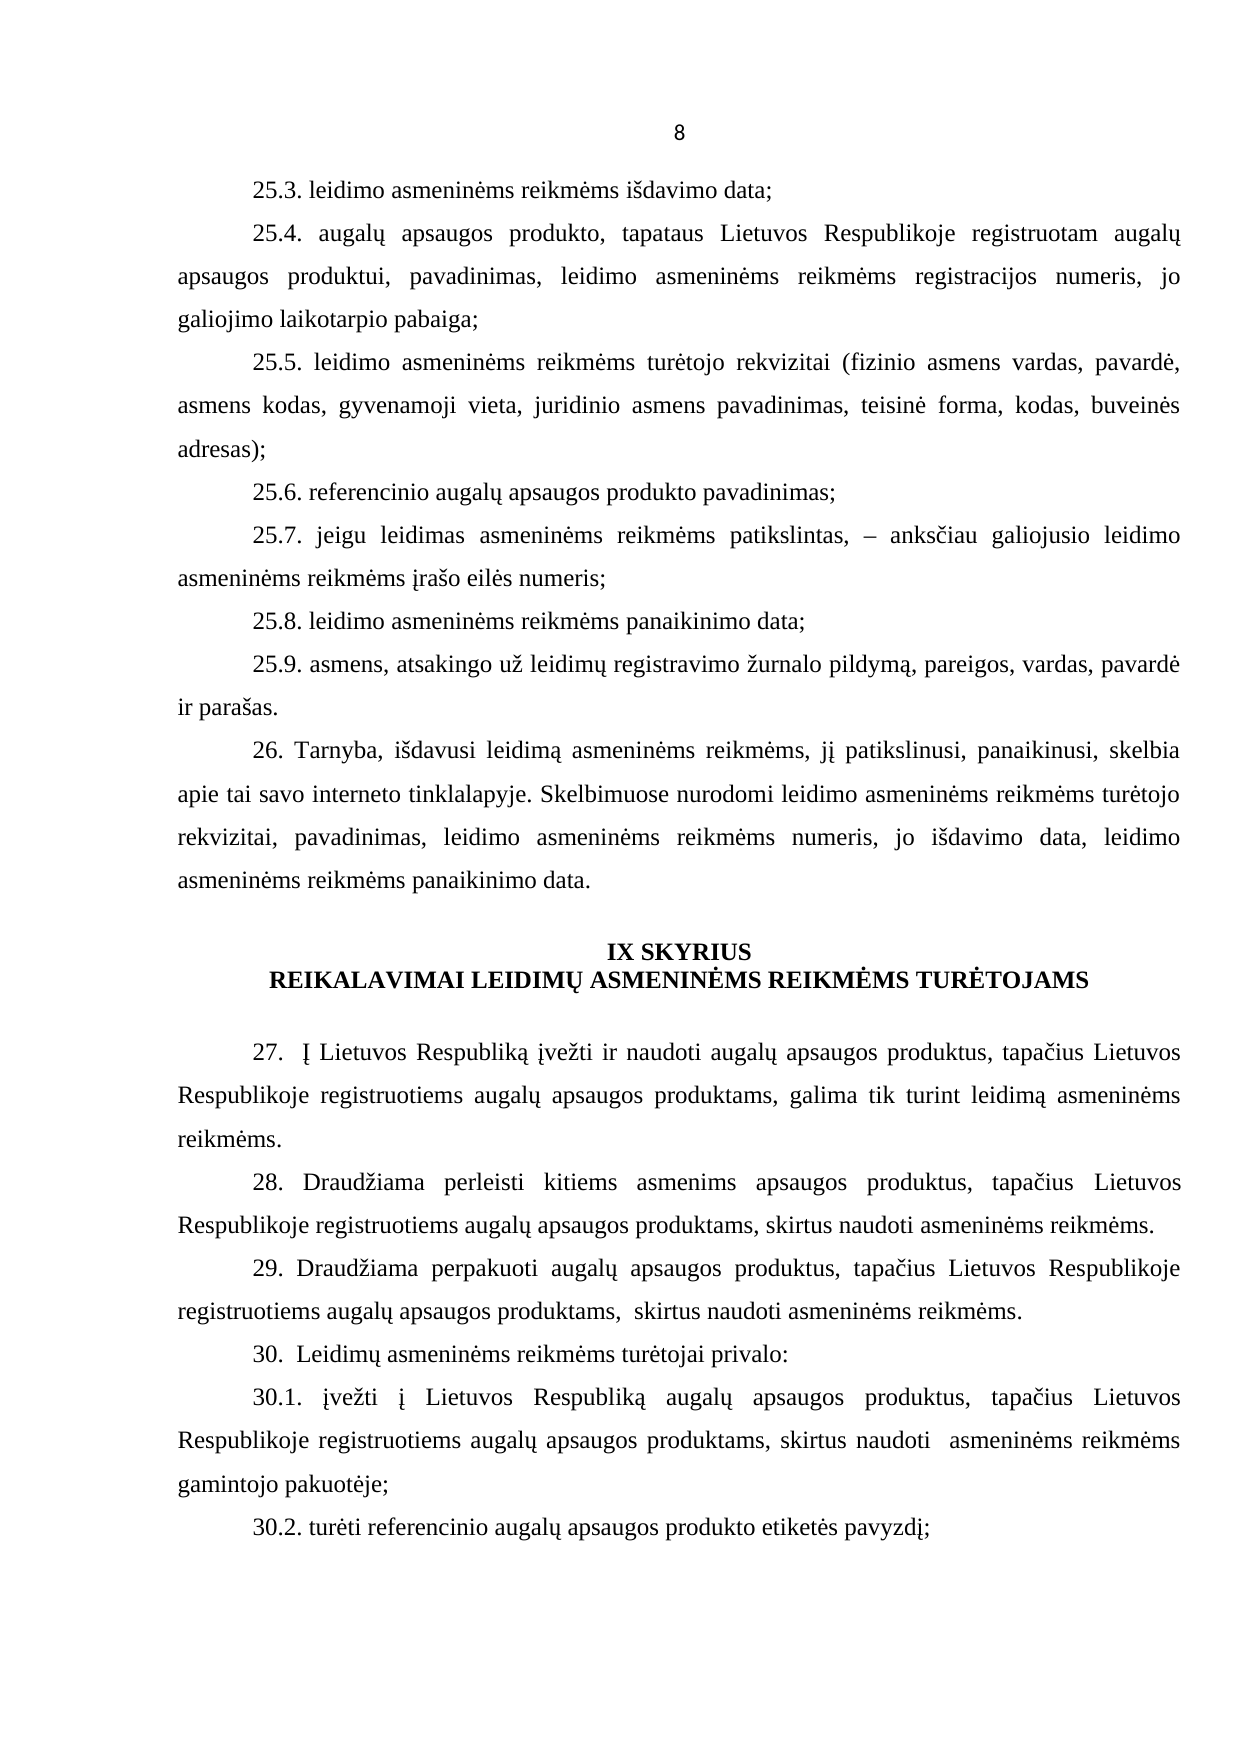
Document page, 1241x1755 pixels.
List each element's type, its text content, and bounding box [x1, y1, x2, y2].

text 25.4. augalų apsaugos produkto, tapataus Lietuvos Respublikoje registruotam augalų apsaugos produktui, pavadinimas, leidimo asmeninėms reikmėms registracijos numeris, jo galiojimo laikotarpio pabaiga; [177, 218, 1181, 333]
text 25.6. referencinio augalų apsaugos produkto pavadinimas; [177, 477, 1181, 506]
text 25.7. jeigu leidimas asmeninėms reikmėms patikslintas, – anksčiau galiojusio leidimo asmeninėms reikmėms įrašo eilės numeris; [177, 520, 1181, 592]
text 25.9. asmens, atsakingo už leidimų registravimo žurnalo pildymą, pareigos, vardas, pavardė ir parašas. [177, 649, 1181, 721]
text 25.5. leidimo asmeninėms reikmėms turėtojo rekvizitai (fizinio asmens vardas, pavardė, asmens kodas, gyvenamoji vieta, juridinio asmens pavadinimas, teisinė forma, kodas, buveinės adresas); [177, 347, 1181, 462]
text 29. Draudžiama perpakuoti augalų apsaugos produktus, tapačius Lietuvos Respublikoje registruotiems augalų apsaugos produktams, skirtus naudoti asmeninėms reikmėms. [177, 1253, 1181, 1325]
text 30. Leidimų asmeninėms reikmėms turėtojai privalo: [177, 1339, 1181, 1368]
text REIKALAVIMAI LEIDIMŲ ASMENINĖMS REIKMĖMS TURĖTOJAMS [177, 966, 1181, 994]
text IX SKYRIUS [177, 937, 1181, 966]
text 25.8. leidimo asmeninėms reikmėms panaikinimo data; [177, 606, 1181, 635]
text 30.2. turėti referencinio augalų apsaugos produkto etiketės pavyzdį; [177, 1512, 1181, 1541]
text 28. Draudžiama perleisti kitiems asmenims apsaugos produktus, tapačius Lietuvos Respublikoje registruotiems augalų apsaugos produktams, skirtus naudoti asmeninėms reikmėms. [177, 1167, 1181, 1239]
text 27. Į Lietuvos Respubliką įvežti ir naudoti augalų apsaugos produktus, tapačius Lietuvos Respublikoje registruotiems augalų apsaugos produktams, galima tik turint leidimą asmeninėms reikmėms. [177, 1037, 1181, 1152]
text 26. Tarnyba, išdavusi leidimą asmeninėms reikmėms, jį patikslinusi, panaikinusi, skelbia apie tai savo interneto tinklalapyje. Skelbimuose nurodomi leidimo asmeninėms reikmėms turėtojo rekvizitai, pavadinimas, leidimo asmeninėms reikmėms numeris, jo išdavimo data, leidimo asmeninėms reikmėms panaikinimo data. [177, 736, 1181, 894]
text 30.1. įvežti į Lietuvos Respubliką augalų apsaugos produktus, tapačius Lietuvos Respublikoje registruotiems augalų apsaugos produktams, skirtus naudoti asmeninėms reikmėms gamintojo pakuotėje; [177, 1382, 1181, 1497]
text 25.3. leidimo asmeninėms reikmėms išdavimo data; [177, 175, 1181, 204]
